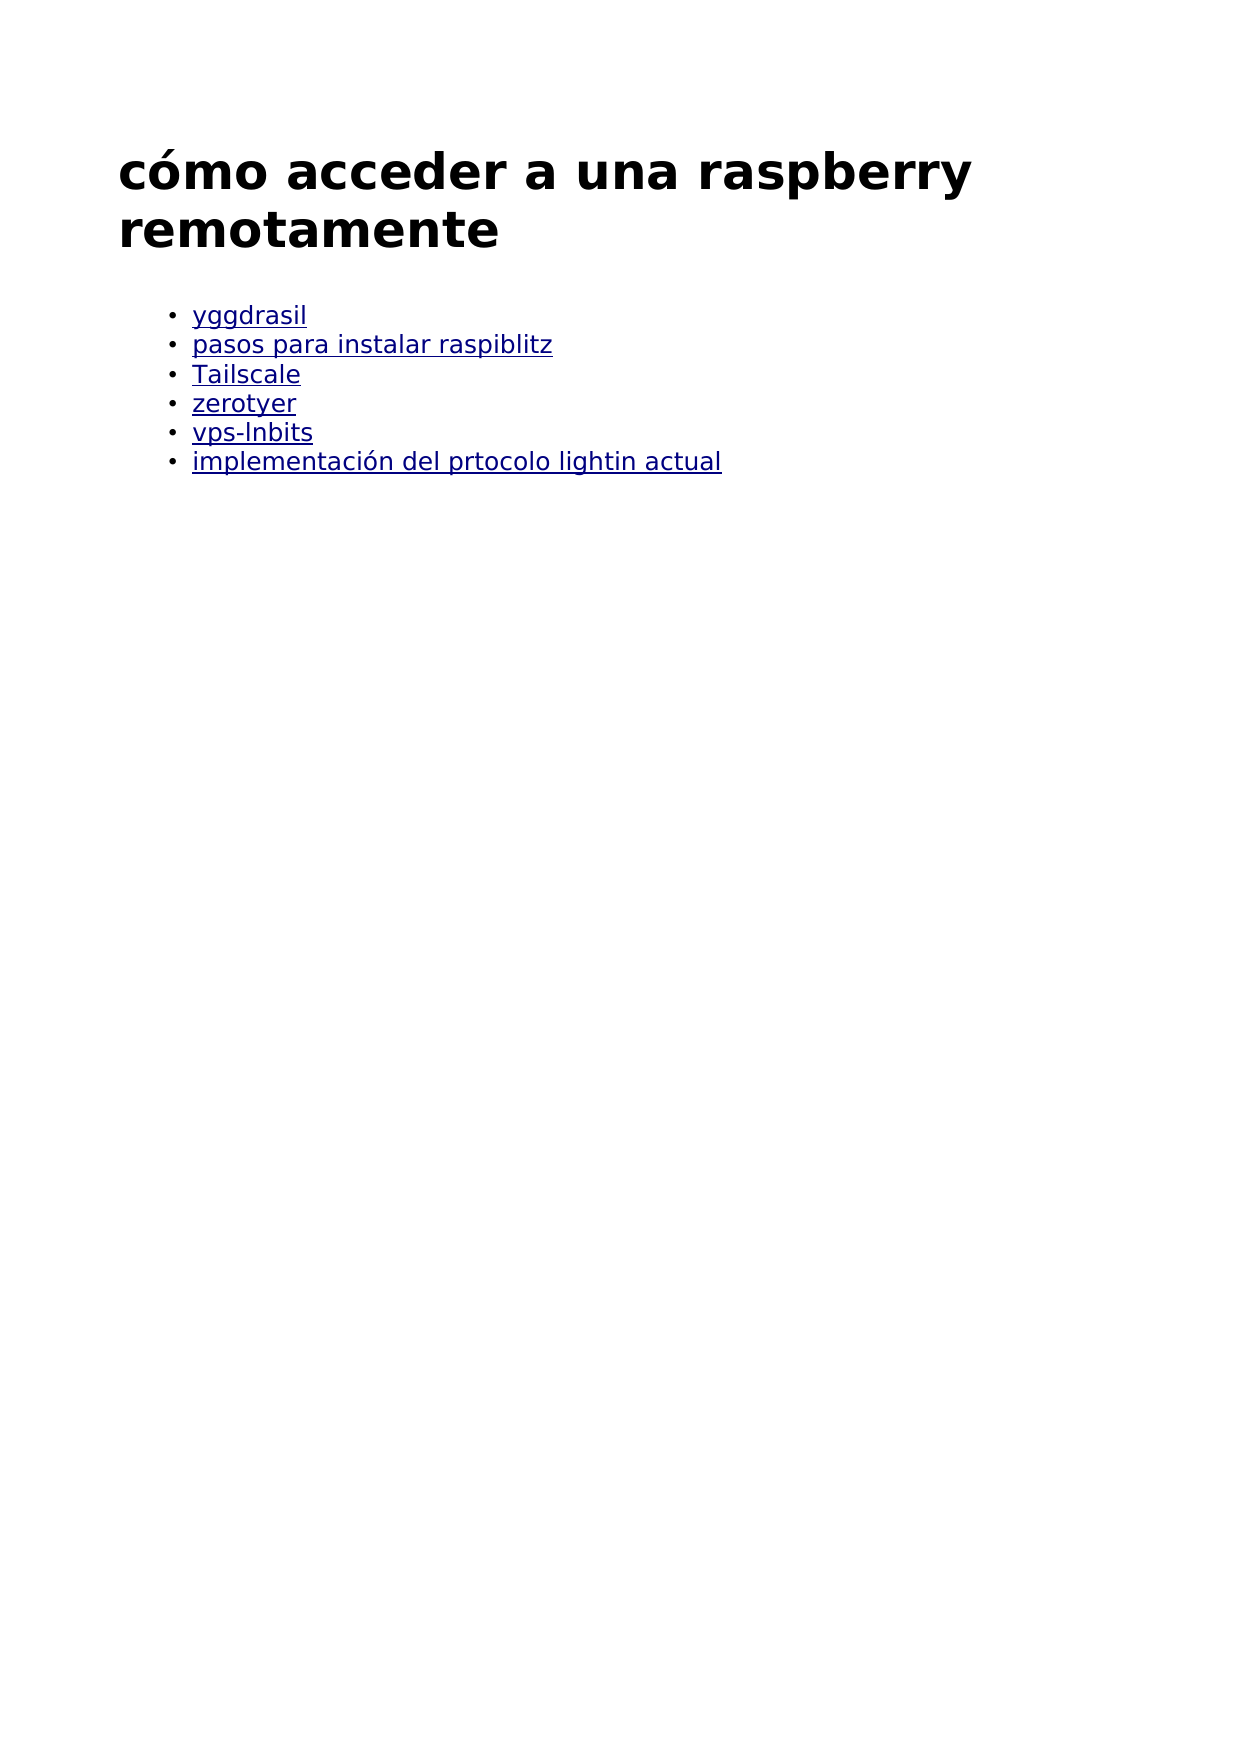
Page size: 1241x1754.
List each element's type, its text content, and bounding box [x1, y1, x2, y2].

list pasos para instalar raspiblitz [177, 331, 1122, 360]
list Tailscale [177, 360, 1122, 389]
subtitle cómo acceder a una raspberry remotamente [118, 143, 1122, 259]
list vps-lnbits [177, 418, 1122, 447]
list yggdrasil [177, 302, 1122, 331]
list implementación del prtocolo lightin actual [177, 447, 1122, 477]
list zerotyer [177, 389, 1122, 418]
